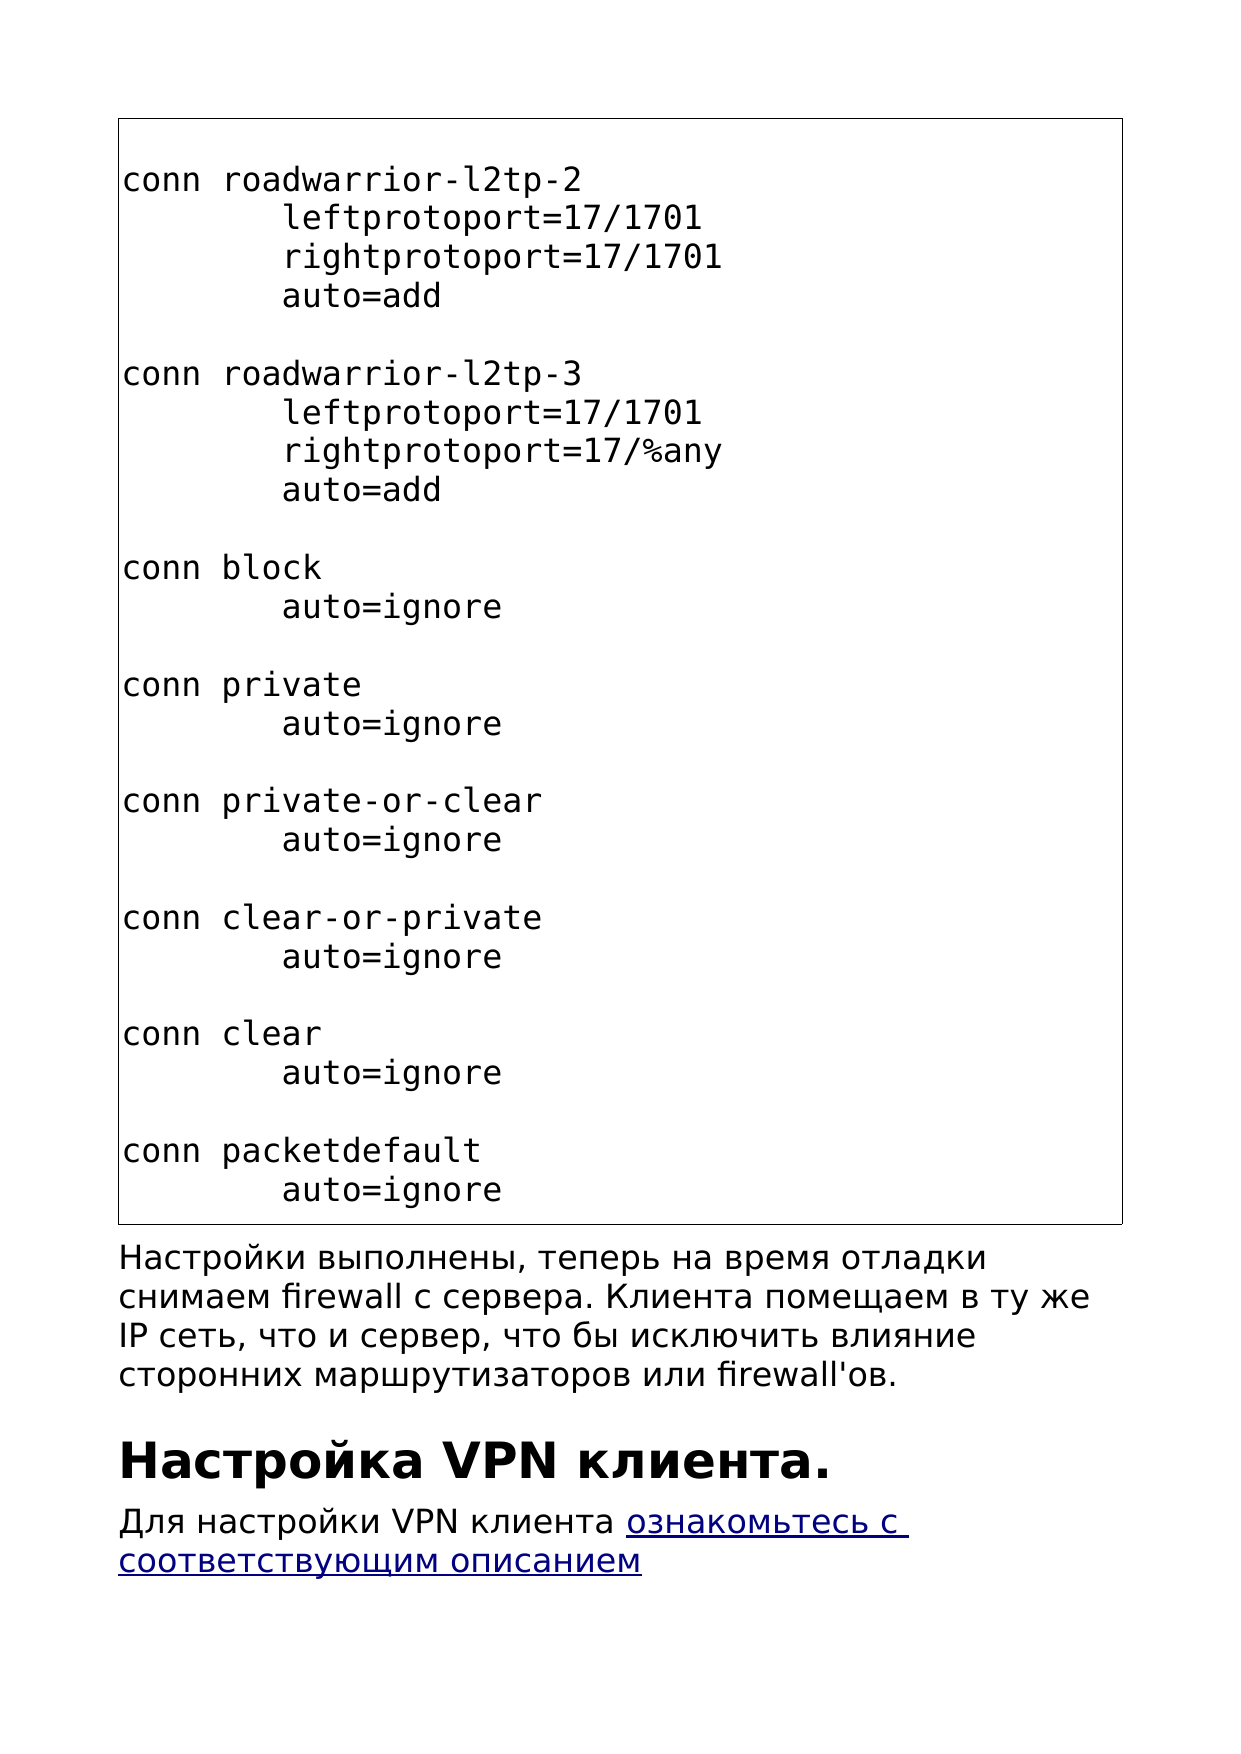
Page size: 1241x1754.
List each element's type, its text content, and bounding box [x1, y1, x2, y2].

text Для настройки VPN клиента ознакомьтесь с соответствующим описанием [118, 1502, 1122, 1580]
subtitle Настройка VPN клиента. [118, 1432, 1122, 1490]
text Настройки выполнены, теперь на время отладки снимаем firewall с сервера. Клиента помещаем в ту же IP сеть, что и сервер, что бы исключить влияние сторонних маршрутизаторов или firewall'ов. [118, 1239, 1122, 1394]
table_header conn roadwarrior-l2tp-2 leftprotoport=17/1701 rightprotoport=17/1701 auto=add conn roadwarrior-l2tp-3 leftprotoport=17/1701 rightprotoport=17/%any auto=add conn block auto=ignore conn private auto=ignore conn private-or-clear auto=ignore conn clear-or-private auto=ignore conn clear auto=ignore conn packetdefault auto=ignore [119, 119, 1122, 1224]
